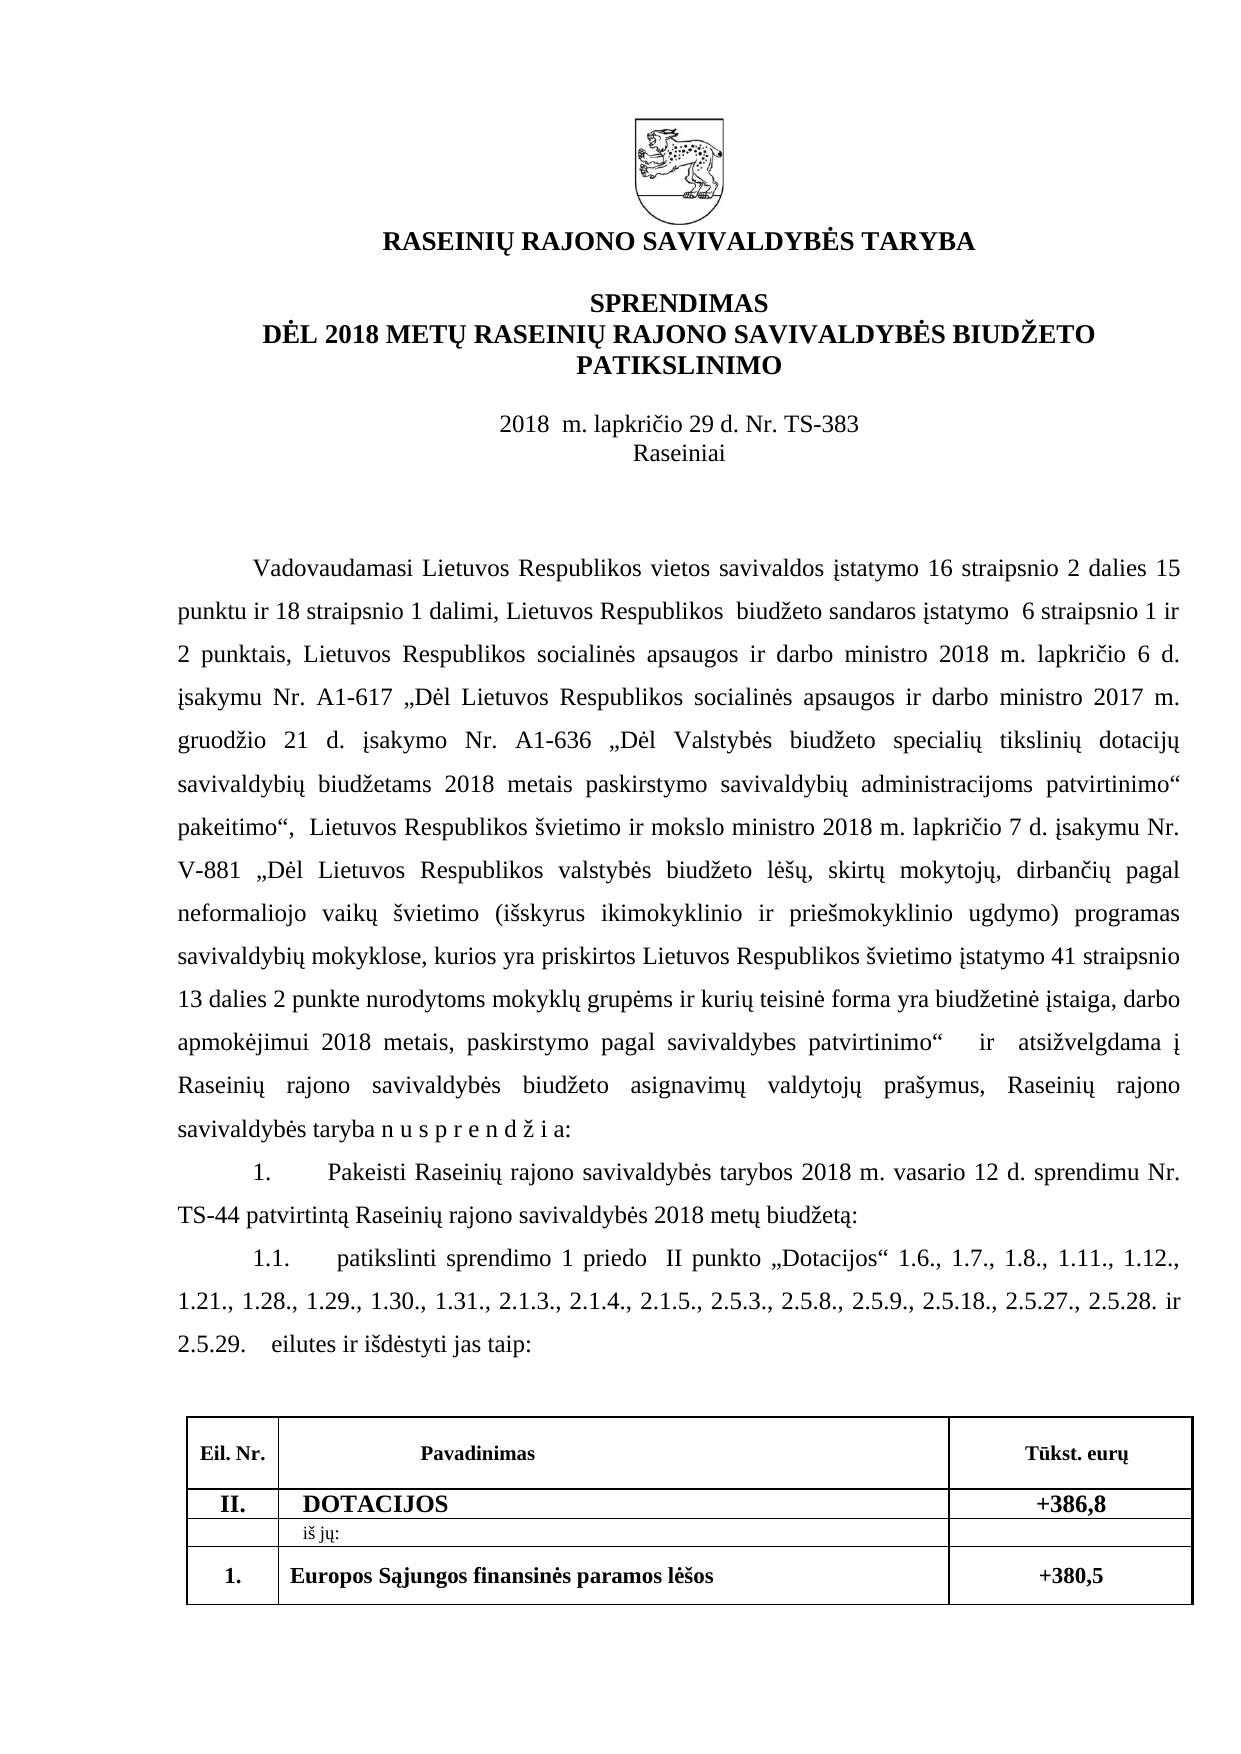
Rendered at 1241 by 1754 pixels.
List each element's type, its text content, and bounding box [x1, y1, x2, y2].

text 1. Pakeisti Raseinių rajono savivaldybės tarybos 2018 m. vasario 12 d. sprendimu Nr. TS-44 patvirtintą Raseinių rajono savivaldybės 2018 metų biudžetą: [177, 1157, 1181, 1229]
table_cell [950, 1519, 1191, 1546]
table_header Tūkst. eurų [950, 1418, 1191, 1487]
table_cell 1. [188, 1547, 278, 1604]
table_cell +380,5 [950, 1547, 1191, 1604]
text Raseiniai [177, 438, 1181, 467]
table_cell iš jų: [279, 1519, 948, 1546]
table_cell II. [188, 1490, 278, 1518]
text SPRENDIMAS [177, 287, 1181, 318]
text DĖL 2018 METŲ RASEINIŲ RAJONO SAVIVALDYBĖS BIUDŽETO PATIKSLINIMO [177, 318, 1181, 381]
table_cell [188, 1519, 278, 1546]
table_cell +386,8 [950, 1490, 1191, 1518]
table_cell Europos Sąjungos finansinės paramos lėšos [279, 1547, 948, 1604]
table_header Eil. Nr. [188, 1418, 278, 1487]
text 2018 m. lapkričio 29 d. Nr. TS-383 [177, 409, 1181, 438]
text 1.1. patikslinti sprendimo 1 priedo II punkto „Dotacijos“ 1.6., 1.7., 1.8., 1.11., 1.12., 1.21., 1.28., 1.29., 1.30., 1.31., 2.1.3., 2.1.4., 2.1.5., 2.5.3., 2.5.8., 2.5.9., 2.5.18., 2.5.27., 2.5.28. ir 2.5.29. eilutes ir išdėstyti jas taip: [177, 1243, 1181, 1358]
table_header Pavadinimas [279, 1418, 948, 1487]
text Vadovaudamasi Lietuvos Respublikos vietos savivaldos įstatymo 16 straipsnio 2 dalies 15 punktu ir 18 straipsnio 1 dalimi, Lietuvos Respublikos biudžeto sandaros įstatymo 6 straipsnio 1 ir 2 punktais, Lietuvos Respublikos socialinės apsaugos ir darbo ministro 2018 m. lapkričio 6 d. įsakymu Nr. A1-617 „Dėl Lietuvos Respublikos socialinės apsaugos ir darbo ministro 2017 m. gruodžio 21 d. įsakymo Nr. A1-636 „Dėl Valstybės biudžeto specialių tikslinių dotacijų savivaldybių biudžetams 2018 metais paskirstymo savivaldybių administracijoms patvirtinimo“ pakeitimo“, Lietuvos Respublikos švietimo ir mokslo ministro 2018 m. lapkričio 7 d. įsakymu Nr. V-881 „Dėl Lietuvos Respublikos valstybės biudžeto lėšų, skirtų mokytojų, dirbančių pagal neformaliojo vaikų švietimo (išskyrus ikimokyklinio ir priešmokyklinio ugdymo) programas savivaldybių mokyklose, kurios yra priskirtos Lietuvos Respublikos švietimo įstatymo 41 straipsnio 13 dalies 2 punkte nurodytoms mokyklų grupėms ir kurių teisinė forma yra biudžetinė įstaiga, darbo apmokėjimui 2018 metais, paskirstymo pagal savivaldybes patvirtinimo“ ir atsižvelgdama į Raseinių rajono savivaldybės biudžeto asignavimų valdytojų prašymus, Raseinių rajono savivaldybės taryba n u s p r e n d ž i a: [177, 553, 1181, 1142]
table_cell DOTACIJOS [279, 1490, 948, 1518]
text RASEINIŲ RAJONO SAVIVALDYBĖS TARYBA [177, 225, 1181, 256]
